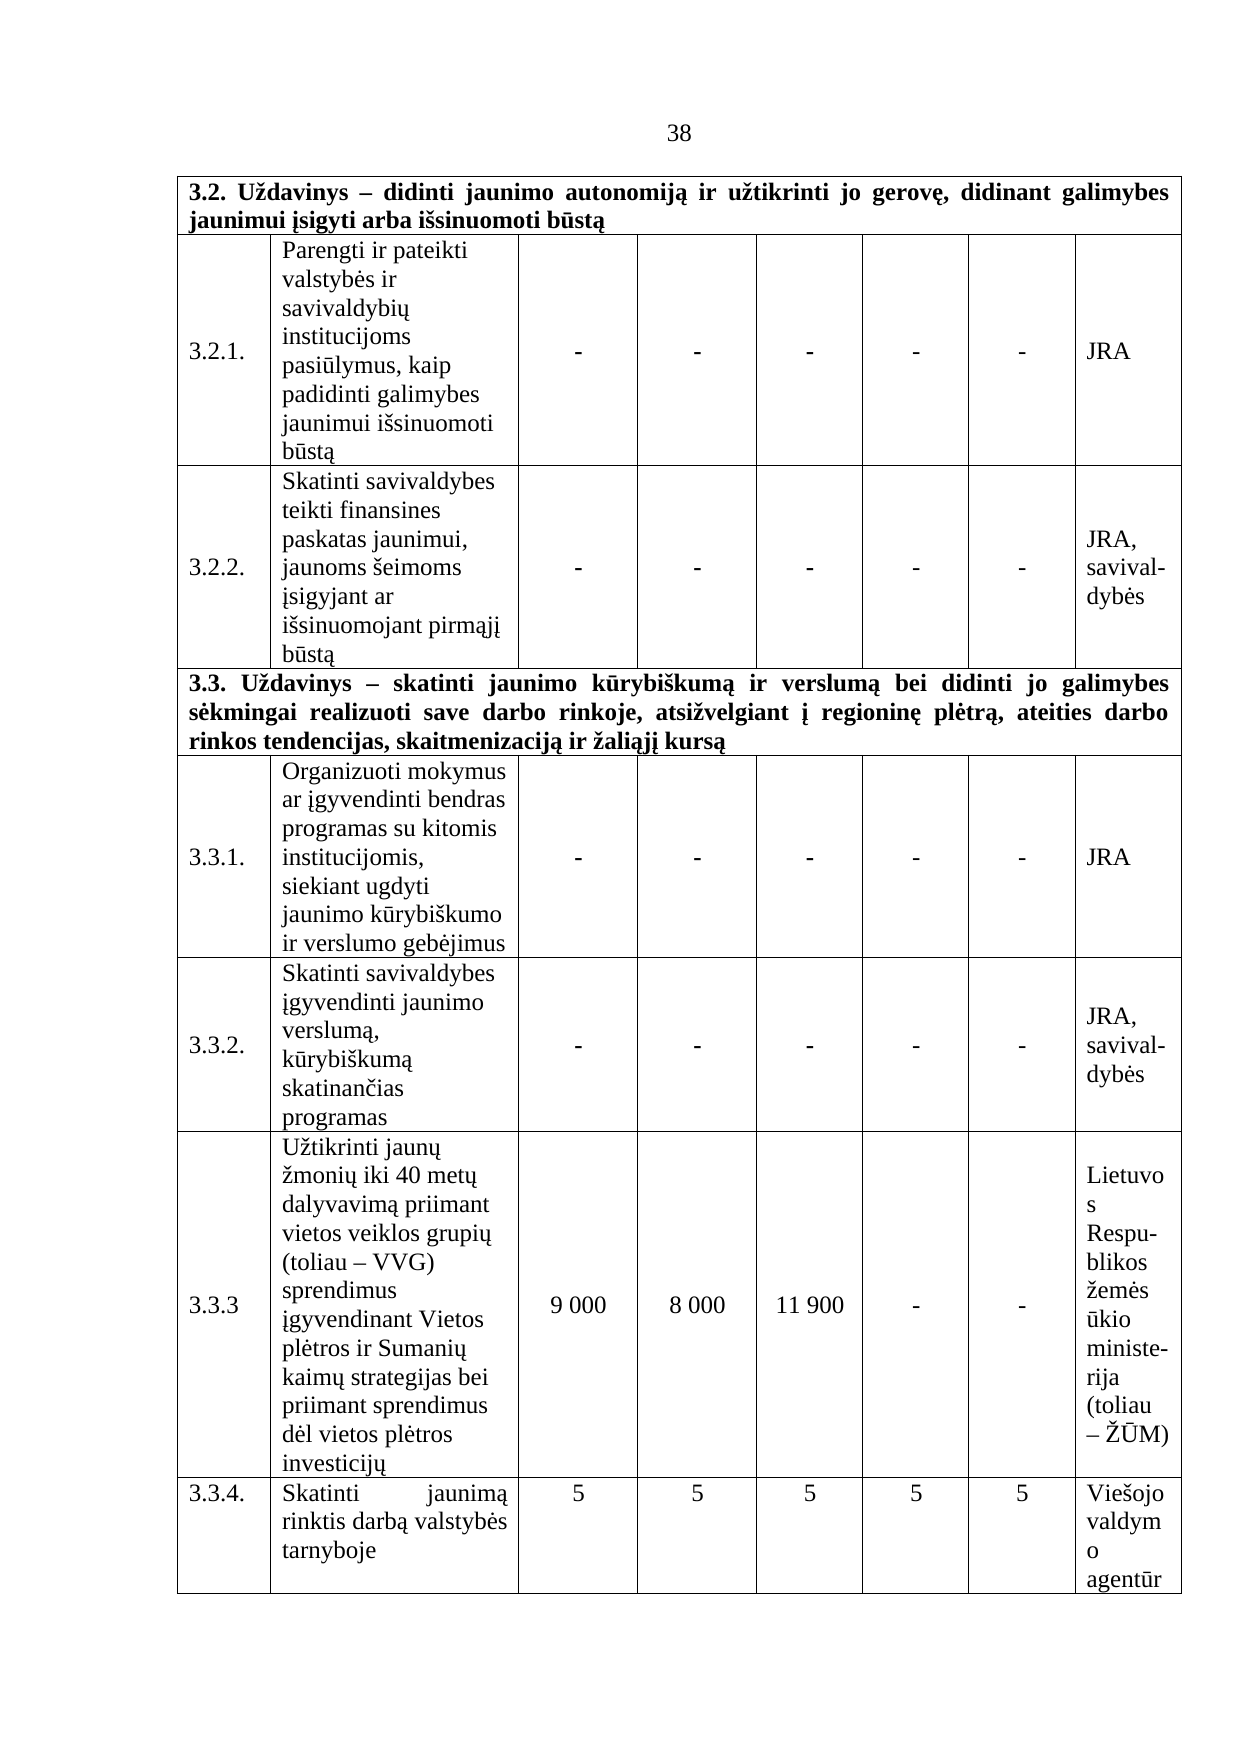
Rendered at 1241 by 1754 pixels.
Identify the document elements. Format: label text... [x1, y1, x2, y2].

table_cell - [969, 466, 1075, 667]
table_cell 5 [519, 1478, 637, 1593]
table_cell 3.2.2. [178, 466, 270, 667]
table_cell - [638, 958, 756, 1131]
table_cell Skatinti savivaldybes teikti finansines paskatas jaunimui, jaunoms šeimoms įsigyjant ar išsinuomojant pirmąjį būstą [271, 466, 518, 667]
table_cell JRA [1076, 756, 1181, 957]
table_cell - [863, 466, 968, 667]
table_cell JRA, savival-dybės [1076, 466, 1181, 667]
table_cell - [863, 1132, 968, 1477]
table_cell - [969, 756, 1075, 957]
table_cell 3.3.4. [178, 1478, 270, 1593]
table_cell - [863, 235, 968, 465]
table_cell 5 [638, 1478, 756, 1593]
table_cell Skatinti savivaldybes įgyvendinti jaunimo verslumą, kūrybiškumą skatinančias programas [271, 958, 518, 1131]
table_cell - [519, 466, 637, 667]
table_cell 5 [969, 1478, 1075, 1593]
table_cell 9 000 [519, 1132, 637, 1477]
table_cell - [519, 958, 637, 1131]
table_cell 5 [863, 1478, 968, 1593]
table_cell - [863, 756, 968, 957]
table_cell - [519, 756, 637, 957]
table_cell 3.3.1. [178, 756, 270, 957]
table_cell - [638, 235, 756, 465]
table_cell Užtikrinti jaunų žmonių iki 40 metų dalyvavimą priimant vietos veiklos grupių (toliau – VVG) sprendimus įgyvendinant Vietos plėtros ir Sumanių kaimų strategijas bei priimant sprendimus dėl vietos plėtros investicijų [271, 1132, 518, 1477]
table_cell 3.2. Uždavinys – didinti jaunimo autonomiją ir užtikrinti jo gerovę, didinant galimybes jaunimui įsigyti arba išsinuomoti būstą [178, 177, 1181, 234]
table_cell JRA [1076, 235, 1181, 465]
table_cell Lietuvos Respu-blikos žemės ūkio ministe-rija (toliau – ŽŪM) [1076, 1132, 1181, 1477]
table_cell - [863, 958, 968, 1131]
table_cell JRA, savival-dybės [1076, 958, 1181, 1131]
table_cell 3.3. Uždavinys – skatinti jaunimo kūrybiškumą ir verslumą bei didinti jo galimybes sėkmingai realizuoti save darbo rinkoje, atsižvelgiant į regioninę plėtrą, ateities darbo rinkos tendencijas, skaitmenizaciją ir žaliąjį kursą [178, 669, 1181, 755]
table_cell Viešojo valdymo agentūr [1076, 1478, 1181, 1593]
table_cell - [969, 235, 1075, 465]
table_cell 11 900 [757, 1132, 862, 1477]
table_cell - [519, 235, 637, 465]
table_cell - [757, 466, 862, 667]
table_cell Organizuoti mokymus ar įgyvendinti bendras programas su kitomis institucijomis, siekiant ugdyti jaunimo kūrybiškumo ir verslumo gebėjimus [271, 756, 518, 957]
table_cell Parengti ir pateikti valstybės ir savivaldybių institucijoms pasiūlymus, kaip padidinti galimybes jaunimui išsinuomoti būstą [271, 235, 518, 465]
table_cell 8 000 [638, 1132, 756, 1477]
table_cell Skatinti jaunimą rinktis darbą valstybės tarnyboje [271, 1478, 518, 1593]
table_cell - [757, 958, 862, 1131]
table_cell - [969, 958, 1075, 1131]
table_cell 5 [757, 1478, 862, 1593]
table_cell - [638, 756, 756, 957]
table_cell - [969, 1132, 1075, 1477]
table_cell 3.2.1. [178, 235, 270, 465]
table_cell 3.3.3 [178, 1132, 270, 1477]
table_cell - [757, 756, 862, 957]
table_cell 3.3.2. [178, 958, 270, 1131]
table_cell - [638, 466, 756, 667]
table_cell - [757, 235, 862, 465]
